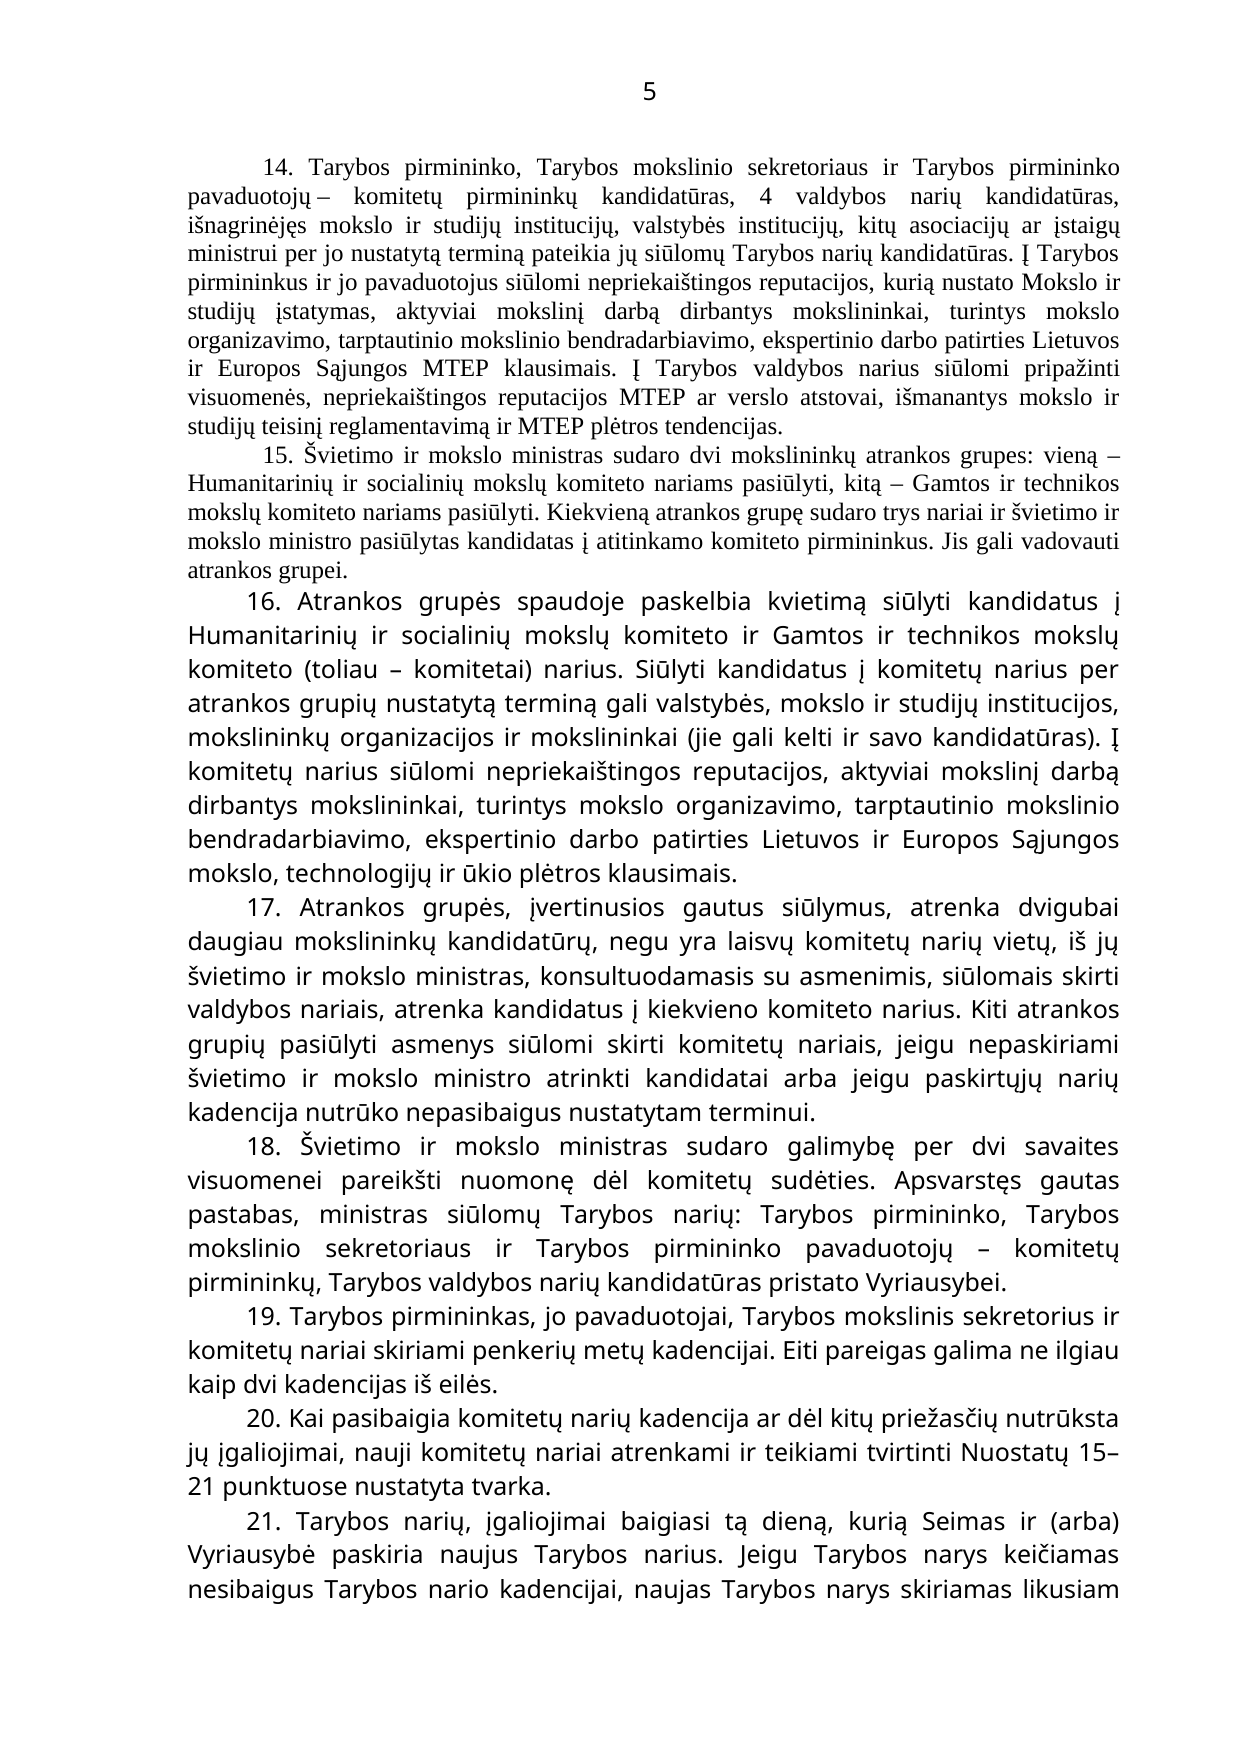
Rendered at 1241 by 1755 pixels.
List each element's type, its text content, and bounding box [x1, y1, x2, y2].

text 21. Tarybos narių, įgaliojimai baigiasi tą dieną, kurią Seimas ir (arba) Vyriausybė paskiria naujus Tarybos narius. Jeigu Tarybos narys keičiamas nesibaigus Tarybos nario kadencijai, naujas Tarybos narys skiriamas likusiam [187, 1503, 1120, 1605]
text 20. Kai pasibaigia komitetų narių kadencija ar dėl kitų priežasčių nutrūksta jų įgaliojimai, nauji komitetų nariai atrenkami ir teikiami tvirtinti Nuostatų 15–21 punktuose nustatyta tvarka. [187, 1401, 1120, 1503]
text 15. Švietimo ir mokslo ministras sudaro dvi mokslininkų atrankos grupes: vieną – Humanitarinių ir socialinių mokslų komiteto nariams pasiūlyti, kitą – Gamtos ir technikos mokslų komiteto nariams pasiūlyti. Kiekvieną atrankos grupę sudaro trys nariai ir švietimo ir mokslo ministro pasiūlytas kandidatas į atitinkamo komiteto pirmininkus. Jis gali vadovauti atrankos grupei. [187, 440, 1120, 583]
text 17. Atrankos grupės, įvertinusios gautus siūlymus, atrenka dvigubai daugiau mokslininkų kandidatūrų, negu yra laisvų komitetų narių vietų, iš jų švietimo ir mokslo ministras, konsultuodamasis su asmenimis, siūlomais skirti valdybos nariais, atrenka kandidatus į kiekvieno komiteto narius. Kiti atrankos grupių pasiūlyti asmenys siūlomi skirti komitetų nariais, jeigu nepaskiriami švietimo ir mokslo ministro atrinkti kandidatai arba jeigu paskirtųjų narių kadencija nutrūko nepasibaigus nustatytam terminui. [187, 890, 1120, 1128]
text 19. Tarybos pirmininkas, jo pavaduotojai, Tarybos mokslinis sekretorius ir komitetų nariai skiriami penkerių metų kadencijai. Eiti pareigas galima ne ilgiau kaip dvi kadencijas iš eilės. [187, 1299, 1120, 1401]
text 16. Atrankos grupės spaudoje paskelbia kvietimą siūlyti kandidatus į Humanitarinių ir socialinių mokslų komiteto ir Gamtos ir technikos mokslų komiteto (toliau – komitetai) narius. Siūlyti kandidatus į komitetų narius per atrankos grupių nustatytą terminą gali valstybės, mokslo ir studijų institucijos, mokslininkų organizacijos ir mokslininkai (jie gali kelti ir savo kandidatūras). Į komitetų narius siūlomi nepriekaištingos reputacijos, aktyviai mokslinį darbą dirbantys mokslininkai, turintys mokslo organizavimo, tarptautinio mokslinio bendradarbiavimo, ekspertinio darbo patirties Lietuvos ir Europos Sąjungos mokslo, technologijų ir ūkio plėtros klausimais. [187, 583, 1120, 890]
text 18. Švietimo ir mokslo ministras sudaro galimybę per dvi savaites visuomenei pareikšti nuomonę dėl komitetų sudėties. Apsvarstęs gautas pastabas, ministras siūlomų Tarybos narių: Tarybos pirmininko, Tarybos mokslinio sekretoriaus ir Tarybos pirmininko pavaduotojų – komitetų pirmininkų, Tarybos valdybos narių kandidatūras pristato Vyriausybei. [187, 1128, 1120, 1299]
text 14. Tarybos pirmininko, Tarybos mokslinio sekretoriaus ir Tarybos pirmininko pavaduotojų – komitetų pirmininkų kandidatūras, 4 valdybos narių kandidatūras, išnagrinėjęs mokslo ir studijų institucijų, valstybės institucijų, kitų asociacijų ar įstaigų ministrui per jo nustatytą terminą pateikia jų siūlomų Tarybos narių kandidatūras. Į Tarybos pirmininkus ir jo pavaduotojus siūlomi nepriekaištingos reputacijos, kurią nustato Mokslo ir studijų įstatymas, aktyviai mokslinį darbą dirbantys mokslininkai, turintys mokslo organizavimo, tarptautinio mokslinio bendradarbiavimo, ekspertinio darbo patirties Lietuvos ir Europos Sąjungos MTEP klausimais. Į Tarybos valdybos narius siūlomi pripažinti visuomenės, nepriekaištingos reputacijos MTEP ar verslo atstovai, išmanantys mokslo ir studijų teisinį reglamentavimą ir MTEP plėtros tendencijas. [187, 152, 1120, 440]
